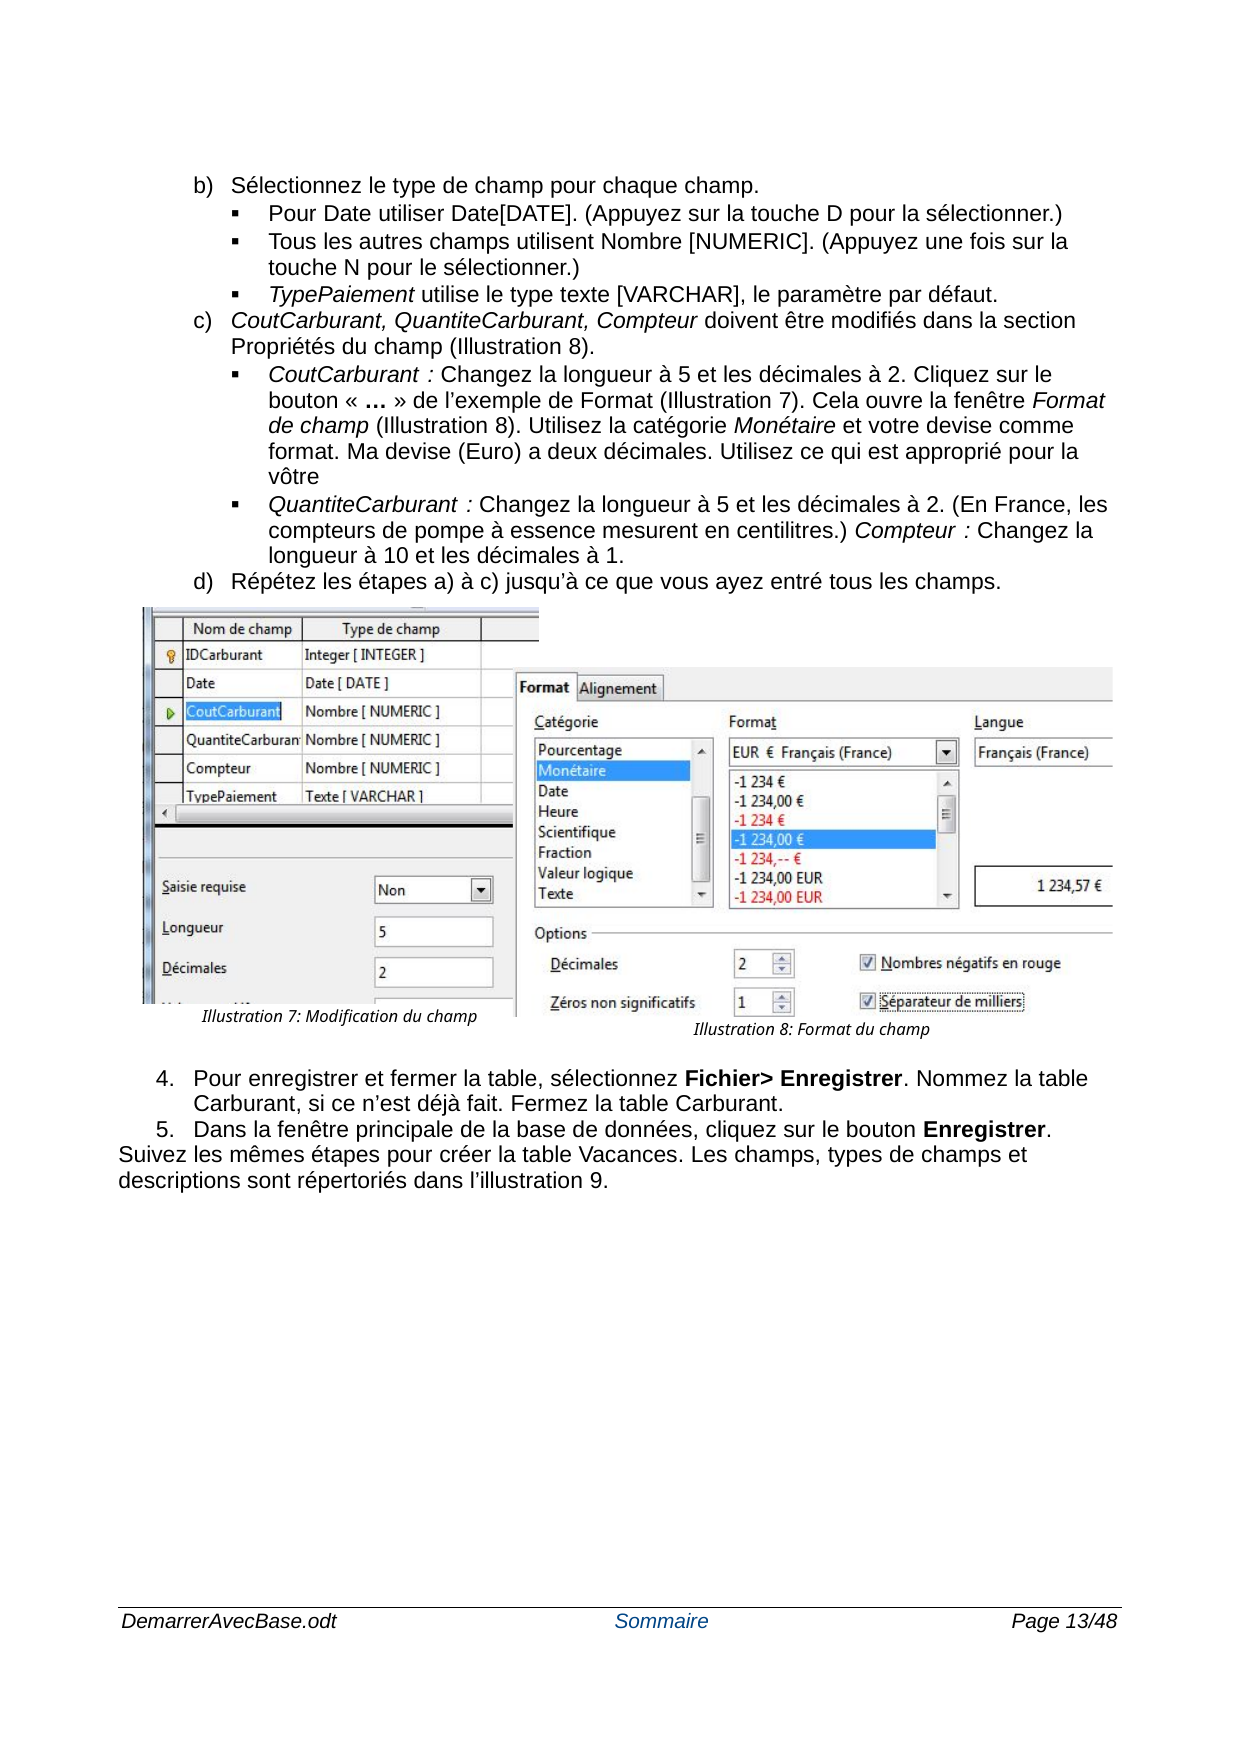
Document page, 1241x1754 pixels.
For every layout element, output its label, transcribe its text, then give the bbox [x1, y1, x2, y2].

list QuantiteCarburant : Changez la longueur à 5 et les décimales à 2. (En France, les compteurs de pompe à essence mesurent en centilitres.) Compteur : Changez la longueur à 10 et les décimales à 1. [231, 489, 1122, 568]
list Tous les autres champs utilisent Nombre [NUMERIC]. (Appuyez une fois sur la touche N pour le sélectionner.) [231, 227, 1122, 280]
list Pour Date utiliser Date[DATE]. (Appuyez sur la touche D pour la sélectionner.) [231, 199, 1122, 227]
picture [142, 607, 1113, 1017]
text Illustration 8: Format du champ [513, 1017, 1113, 1040]
list CoutCarburant : Changez la longueur à 5 et les décimales à 2. Cliquez sur le bouton « … » de l’exemple de Format (Illustration 7). Cela ouvre la fenêtre Format de champ (Illustration 8). Utilisez la catégorie Monétaire et votre devise comme format. Ma devise (Euro) a deux décimales. Utilisez ce qui est approprié pour la vôtre [231, 359, 1122, 489]
list Répétez les étapes a) à c) jusqu’à ce que vous ayez entré tous les champs. [193, 568, 1122, 594]
text Illustration 7: Modification du champ [142, 1004, 513, 1027]
list Dans la fenêtre principale de la base de données, cliquez sur le bouton Enregistrer. [156, 1117, 1122, 1142]
list Sélectionnez le type de champ pour chaque champ. [193, 173, 1122, 199]
text Suivez les mêmes étapes pour créer la table Vacances. Les champs, types de champs et descriptions sont répertoriés dans l’illustration 9. [118, 1142, 1122, 1193]
list Pour enregistrer et fermer la table, sélectionnez Fichier> Enregistrer. Nommez la table Carburant, si ce n’est déjà fait. Fermez la table Carburant. [156, 1066, 1122, 1117]
list CoutCarburant, QuantiteCarburant, Compteur doivent être modifiés dans la section Propriétés du champ (Illustration 8). [193, 308, 1122, 359]
list TypePaiement utilise le type texte [VARCHAR], le paramètre par défaut. [231, 280, 1122, 308]
